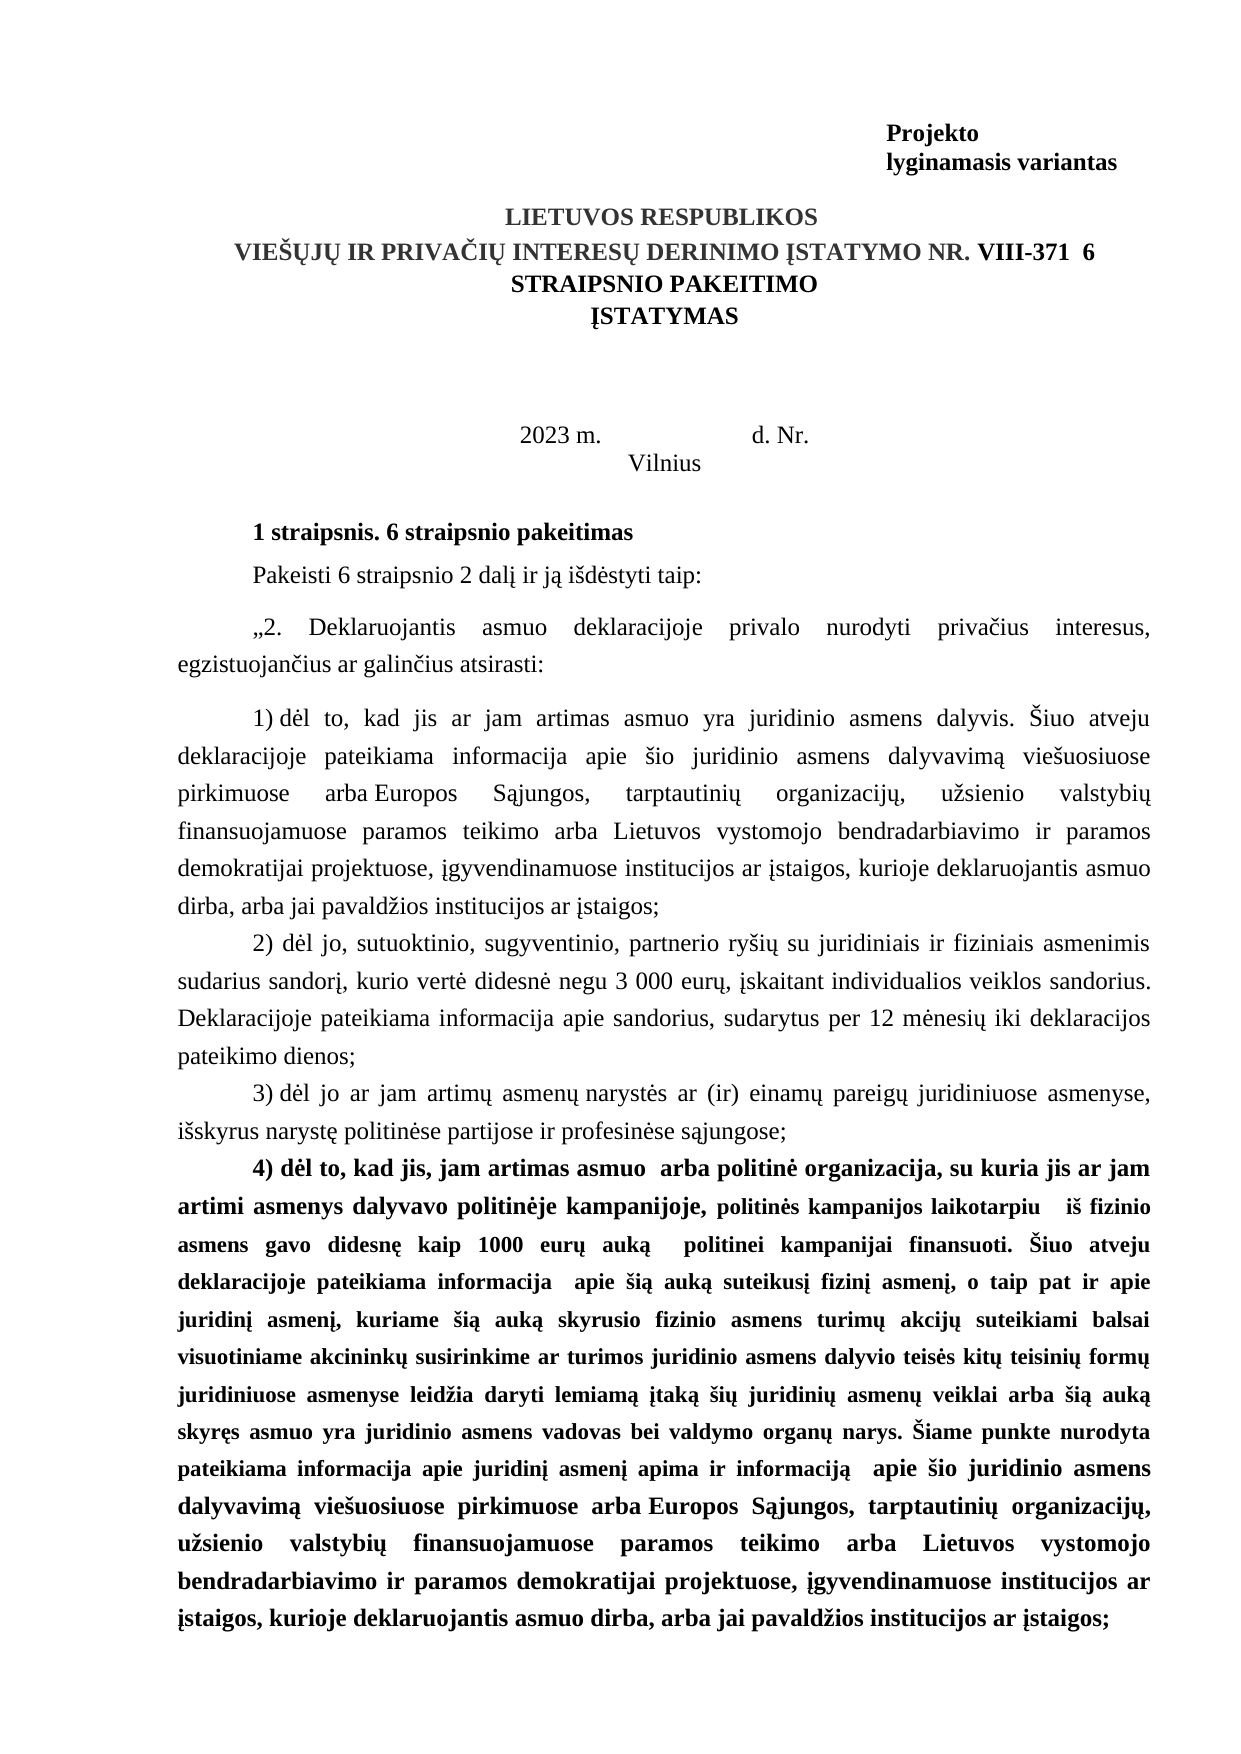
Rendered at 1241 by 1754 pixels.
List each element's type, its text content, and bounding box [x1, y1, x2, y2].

text 1) dėl to, kad jis ar jam artimas asmuo yra juridinio asmens dalyvis. Šiuo atveju deklaracijoje pateikiama informacija apie šio juridinio asmens dalyvavimą viešuosiuose pirkimuose arba Europos Sąjungos, tarptautinių organizacijų, užsienio valstybių finansuojamuose paramos teikimo arba Lietuvos vystomojo bendradarbiavimo ir paramos demokratijai projektuose, įgyvendinamuose institucijos ar įstaigos, kurioje deklaruojantis asmuo dirba, arba jai pavaldžios institucijos ar įstaigos; [177, 694, 1152, 919]
text 2023 m. d. Nr. [177, 420, 1152, 448]
text 2) dėl jo, sutuoktinio, sugyventinio, partnerio ryšių su juridiniais ir fiziniais asmenimis sudarius sandorį, kurio vertė didesnė negu 3 000 eurų, įskaitant individualios veiklos sandorius. Deklaracijoje pateikiama informacija apie sandorius, sudarytus per 12 mėnesių iki deklaracijos pateikimo dienos; [177, 919, 1152, 1069]
text „2. Deklaruojantis asmuo deklaracijoje privalo nurodyti privačius interesus, egzistuojančius ar galinčius atsirasti: [177, 603, 1152, 678]
text ĮSTATYMAS [177, 301, 1152, 330]
text 1 straipsnis. 6 straipsnio pakeitimas [177, 517, 1152, 545]
text 4) dėl to, kad jis, jam artimas asmuo arba politinė organizacija, su kuria jis ar jam artimi asmenys dalyvavo politinėje kampanijoje, politinės kampanijos laikotarpiu iš fizinio asmens gavo didesnę kaip 1000 eurų auką politinei kampanijai finansuoti. Šiuo atveju deklaracijoje pateikiama informacija apie šią auką suteikusį fizinį asmenį, o taip pat ir apie juridinį asmenį, kuriame šią auką skyrusio fizinio asmens turimų akcijų suteikiami balsai visuotiniame akcininkų susirinkime ar turimos juridinio asmens dalyvio teisės kitų teisinių formų juridiniuose asmenyse leidžia daryti lemiamą įtaką šių juridinių asmenų veiklai arba šią auką skyręs asmuo yra juridinio asmens vadovas bei valdymo organų narys. Šiame punkte nurodyta pateikiama informacija apie juridinį asmenį apima ir informaciją apie šio juridinio asmens dalyvavimą viešuosiuose pirkimuose arba Europos Sąjungos, tarptautinių organizacijų, užsienio valstybių finansuojamuose paramos teikimo arba Lietuvos vystomojo bendradarbiavimo ir paramos demokratijai projektuose, įgyvendinamuose institucijos ar įstaigos, kurioje deklaruojantis asmuo dirba, arba jai pavaldžios institucijos ar įstaigos; [177, 1144, 1152, 1632]
text LIETUVOS RESPUBLIKOS [177, 202, 1152, 231]
text 3) dėl jo ar jam artimų asmenų narystės ar (ir) einamų pareigų juridiniuose asmenyse, išskyrus narystę politinėse partijose ir profesinėse sąjungose; [177, 1069, 1152, 1144]
text lyginamasis variantas [886, 147, 1152, 176]
text Projekto [886, 118, 1152, 147]
text Pakeisti 6 straipsnio 2 dalį ir ją išdėstyti taip: [177, 560, 1152, 588]
text Vilnius [177, 448, 1152, 477]
text VIEŠŲJŲ IR PRIVAČIŲ INTERESŲ DERINIMO ĮSTATYMO NR. VIII-371 6 STRAIPSNIO PAKEITIMO [177, 234, 1152, 298]
